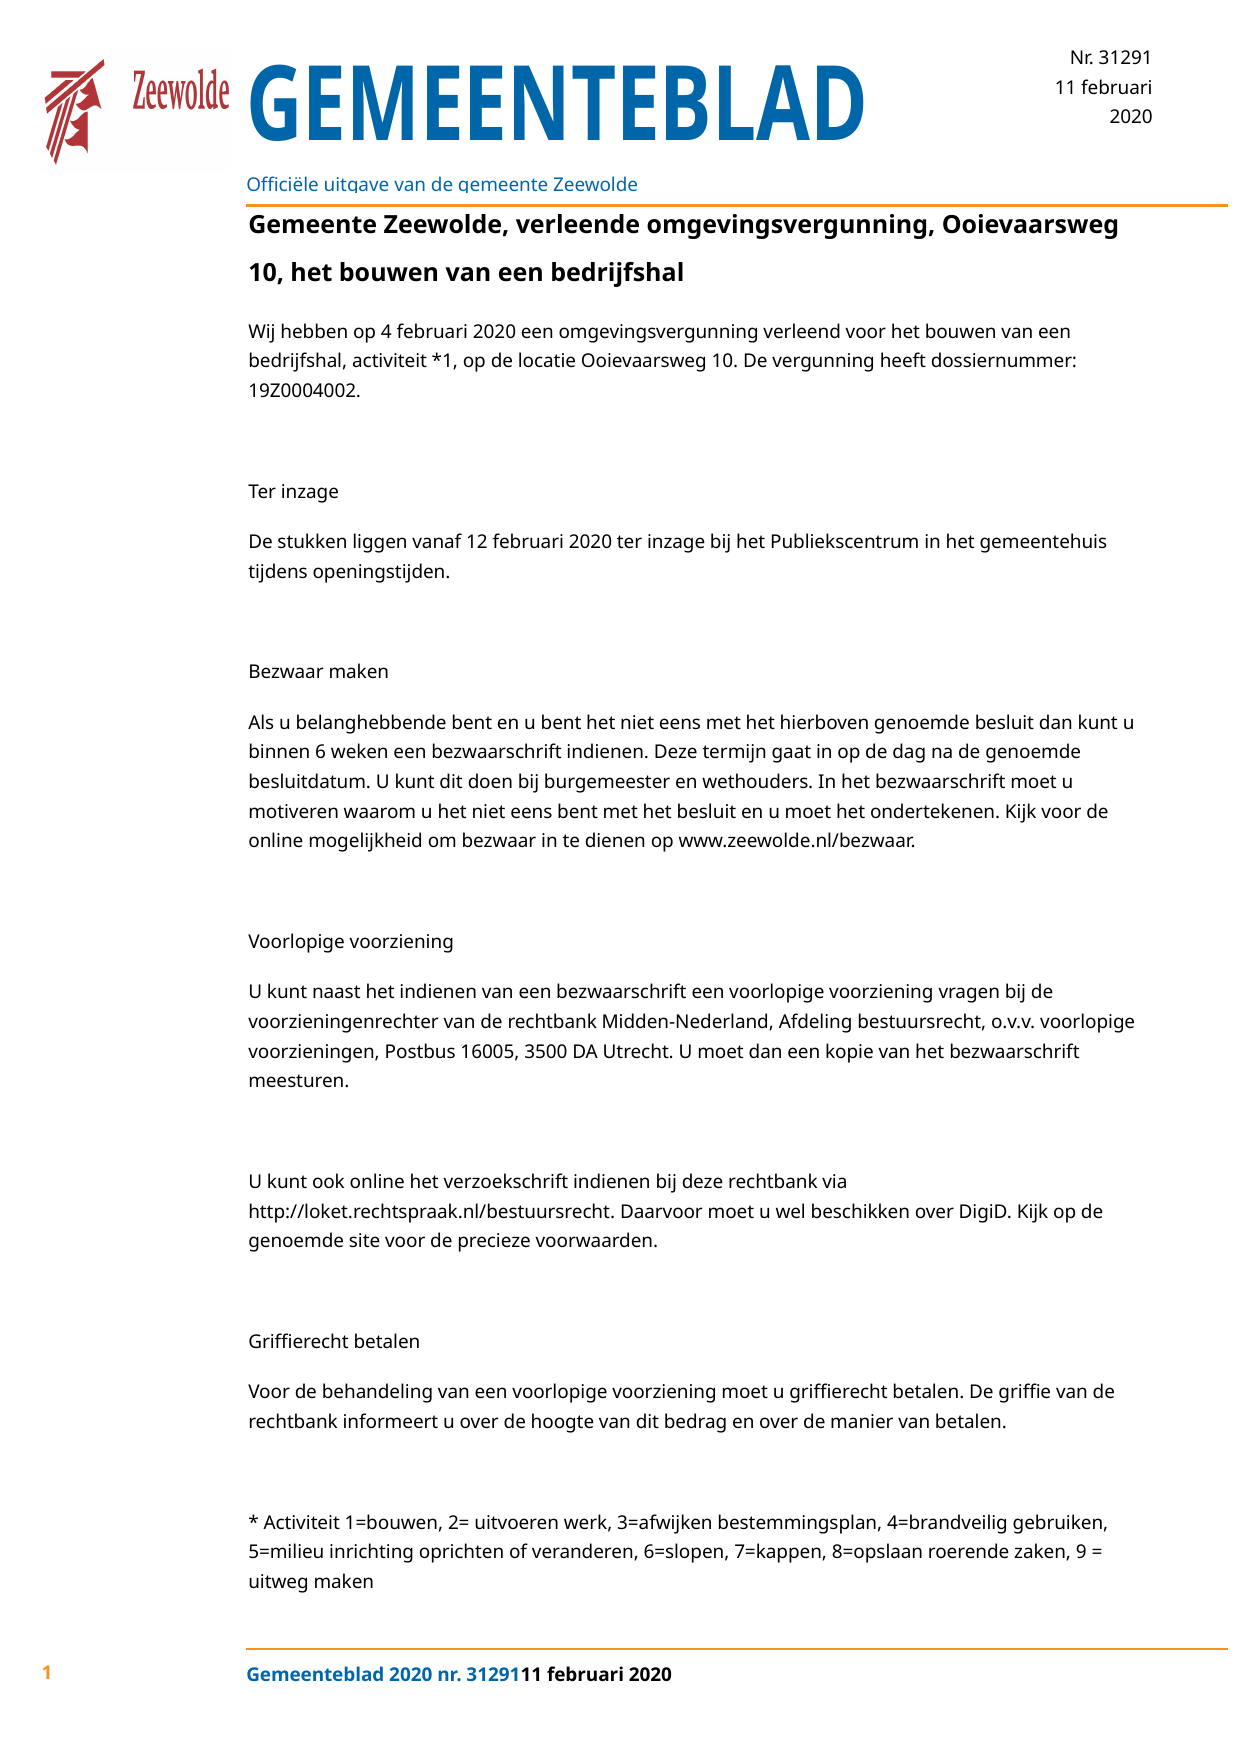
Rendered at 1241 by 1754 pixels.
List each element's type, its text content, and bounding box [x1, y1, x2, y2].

text Voorlopige voorziening [248, 928, 1152, 954]
text U kunt ook online het verzoekschrift indienen bij deze rechtbank via http://loket.rechtspraak.nl/bestuursrecht. Daarvoor moet u wel beschikken over DigiD. Kijk op de genoemde site voor de precieze voorwaarden. [248, 1168, 1152, 1253]
text Wij hebben op 4 februari 2020 een omgevingsvergunning verleend voor het bouwen van een bedrijfshal, activiteit *1, op de locatie Ooievaarsweg 10. De vergunning heeft dossiernummer: 19Z0004002. [248, 318, 1152, 403]
text Griffierecht betalen [248, 1328, 1152, 1354]
text Bezwaar maken [248, 659, 1152, 684]
text De stukken liggen vanaf 12 februari 2020 ter inzage bij het Publiekscentrum in het gemeentehuis tijdens openingstijden. [248, 528, 1152, 584]
text Voor de behandeling van een voorlopige voorziening moet u griffierecht betalen. De griffie van de rechtbank informeert u over de hoogte van dit bedrag en over de manier van betalen. [248, 1379, 1152, 1434]
picture [41, 47, 231, 172]
text Als u belanghebbende bent en u bent het niet eens met het hierboven genoemde besluit dan kunt u binnen 6 weken een bezwaarschrift indienen. Deze termijn gaat in op de dag na de genoemde besluitdatum. U kunt dit doen bij burgemeester en wethouders. In het bezwaarschrift moet u motiveren waarom u het niet eens bent met het besluit en u moet het ondertekenen. Kijk voor de online mogelijkheid om bezwaar in te dienen op www.zeewolde.nl/bezwaar. [248, 709, 1152, 853]
text Ter inzage [248, 478, 1152, 504]
text U kunt naast het indienen van een bezwaarschrift een voorlopige voorziening vragen bij de voorzieningenrechter van de rechtbank Midden-Nederland, Afdeling bestuursrecht, o.v.v. voorlopige voorzieningen, Postbus 16005, 3500 DA Utrecht. U moet dan een kopie van het bezwaarschrift meesturen. [248, 979, 1152, 1093]
text * Activiteit 1=bouwen, 2= uitvoeren werk, 3=afwijken bestemmingsplan, 4=brandveilig gebruiken, 5=milieu inrichting oprichten of veranderen, 6=slopen, 7=kappen, 8=opslaan roerende zaken, 9 = uitweg maken [248, 1509, 1152, 1594]
text Gemeente Zeewolde, verleende omgevingsvergunning, Ooievaarsweg 10, het bouwen van een bedrijfshal [248, 207, 1152, 288]
